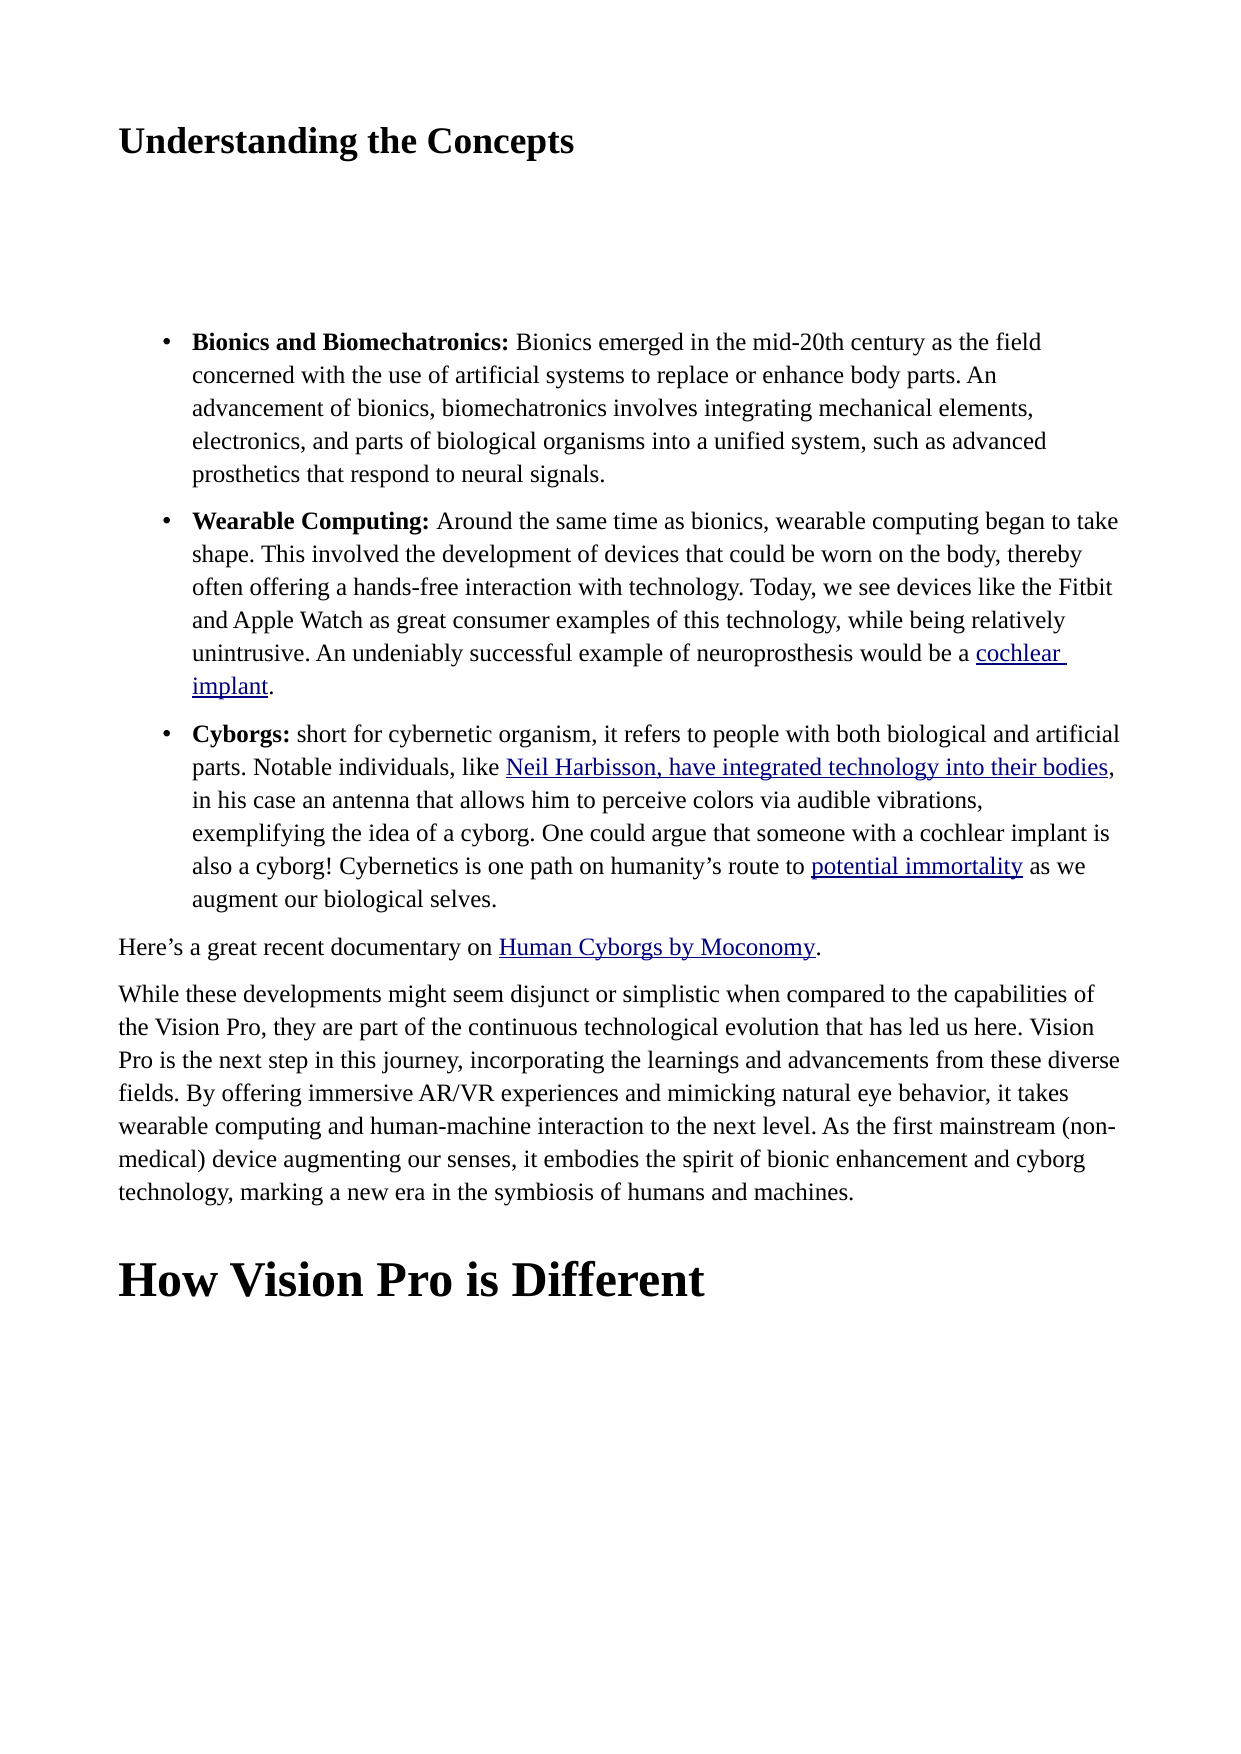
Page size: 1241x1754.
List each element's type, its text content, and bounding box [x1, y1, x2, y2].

text Here’s a great recent documentary on Human Cyborgs by Moconomy. [118, 932, 1122, 961]
list Cyborgs: short for cybernetic organism, it refers to people with both biological and artificial parts. Notable individuals, like Neil Harbisson, have integrated technology into their bodies, in his case an antenna that allows him to perceive colors via audible vibrations, exemplifying the idea of a cyborg. One could argue that someone with a cochlear implant is also a cyborg! Cybernetics is one path on humanity’s route to potential immortality as we augment our biological selves. [162, 719, 1122, 913]
subtitle Understanding the Concepts [118, 118, 1122, 161]
list Bionics and Biomechatronics: Bionics emerged in the mid-20th century as the field concerned with the use of artificial systems to replace or enhance body parts. An advancement of bionics, biomechatronics involves integrating mechanical elements, electronics, and parts of biological organisms into a unified system, such as advanced prosthetics that respond to neural signals. [162, 327, 1122, 487]
list Wearable Computing: Around the same time as bionics, wearable computing began to take shape. This involved the development of devices that could be worn on the body, thereby often offering a hands-free interaction with technology. Today, we see devices like the Fitbit and Apple Watch as great consumer examples of this technology, while being relatively unintrusive. An undeniably successful example of neuroprosthesis would be a cochlear implant. [162, 506, 1122, 700]
subtitle How Vision Pro is Different [118, 1250, 1122, 1308]
text While these developments might seem disjunct or simplistic when compared to the capabilities of the Vision Pro, they are part of the continuous technological evolution that has led us here. Vision Pro is the next step in this journey, incorporating the learnings and advancements from these diverse fields. By offering immersive AR/VR experiences and mimicking natural eye behavior, it takes wearable computing and human-machine interaction to the next level. As the first mainstream (non-medical) device augmenting our senses, it embodies the spirit of bionic enhancement and cyborg technology, marking a new era in the symbiosis of humans and machines. [118, 979, 1122, 1206]
